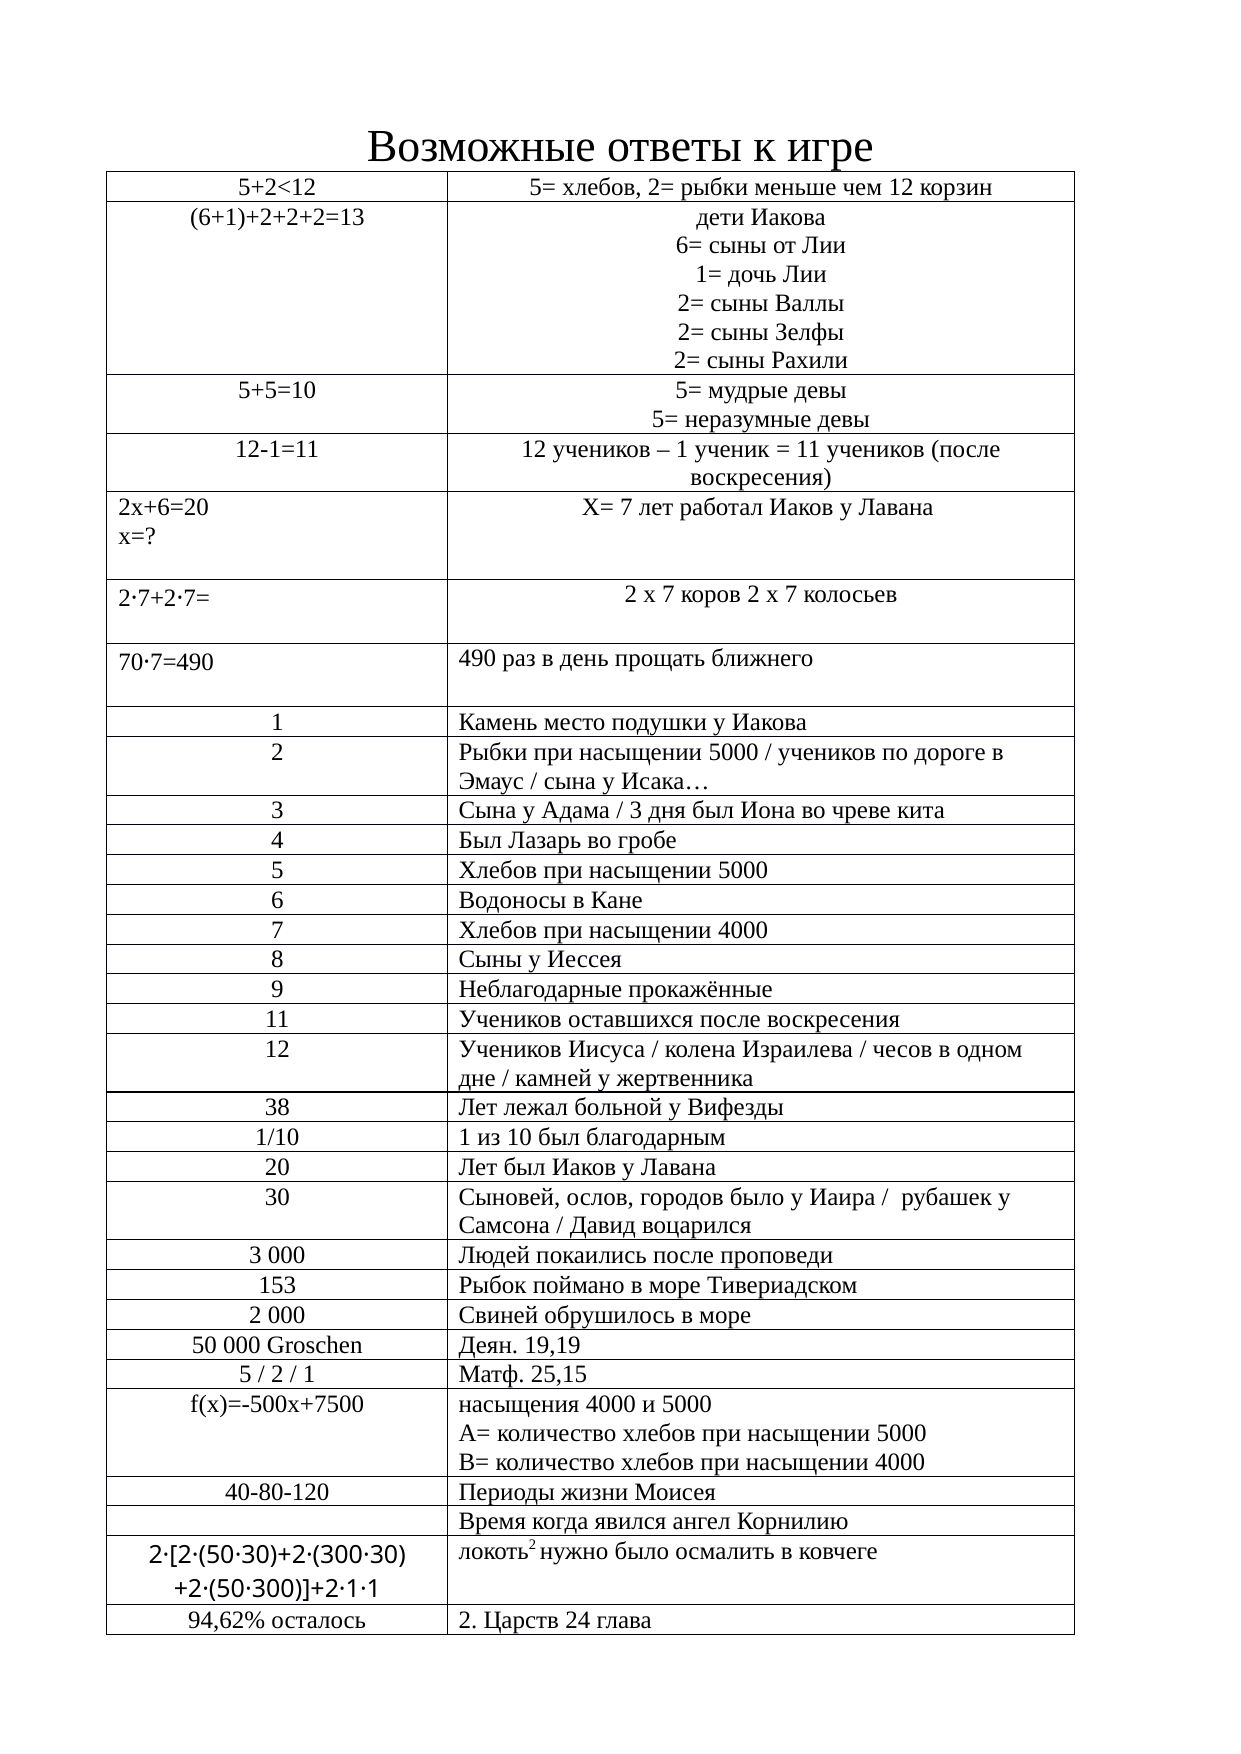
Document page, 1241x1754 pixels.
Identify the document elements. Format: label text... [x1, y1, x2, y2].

table_cell 6 [107, 885, 447, 914]
table_cell 2·[2·(50·30)+2·(300·30) +2·(50·300)]+2·1·1 [107, 1536, 447, 1604]
table_cell Хлебов при насыщении 5000 [448, 855, 1074, 884]
table_cell 20 [107, 1152, 447, 1181]
table_cell 3 000 [107, 1240, 447, 1269]
table_cell Лет был Иаков у Лавана [448, 1152, 1074, 1181]
table_cell 7 [107, 915, 447, 943]
table_cell 5 / 2 / 1 [107, 1360, 447, 1388]
table_cell 12 [107, 1034, 447, 1091]
table_cell 12 учеников – 1 ученик = 11 учеников (после воскресения) [448, 434, 1074, 491]
table_cell f(x)=-500x+7500 [107, 1389, 447, 1476]
table_cell 2 000 [107, 1300, 447, 1329]
table_cell дети Иакова 6= сыны от Лии 1= дочь Лии 2= сыны Валлы 2= сыны Зелфы 2= сыны Рахили [448, 202, 1074, 374]
table_cell 38 [107, 1093, 447, 1121]
table_cell 5+5=10 [107, 375, 447, 433]
table_cell 1 [107, 707, 447, 736]
table_cell 12-1=11 [107, 434, 447, 491]
table_cell 8 [107, 945, 447, 973]
table_cell 30 [107, 1182, 447, 1239]
table_cell 2·7+2·7= [107, 580, 447, 642]
table_cell Был Лазарь во гробе [448, 825, 1074, 854]
table_cell 3 [107, 796, 447, 824]
table_cell 94,62% осталось [107, 1605, 447, 1634]
table_cell Матф. 25,15 [448, 1360, 1074, 1388]
table_cell 5= мудрые девы 5= неразумные девы [448, 375, 1074, 433]
table_cell 70·7=490 [107, 644, 447, 706]
table_cell Свиней обрушилось в море [448, 1300, 1074, 1329]
table_cell 2 [107, 737, 447, 794]
table_cell (6+1)+2+2+2=13 [107, 202, 447, 374]
table_cell насыщения 4000 и 5000 A= количество хлебов при насыщении 5000 B= количество хлебов при насыщении 4000 [448, 1389, 1074, 1476]
table_cell [107, 1506, 447, 1535]
table_cell Сыновей, ослов, городов было у Иаира / рубашек у Самсона / Давид воцарился [448, 1182, 1074, 1239]
table_cell Камень место подушки у Иакова [448, 707, 1074, 736]
table_cell 4 [107, 825, 447, 854]
table_cell 2x+6=20 x=? [107, 492, 447, 578]
table_header 5+2<12 [107, 172, 447, 201]
table_cell 11 [107, 1004, 447, 1033]
table_cell 2. Царств 24 глава [448, 1605, 1074, 1634]
table_cell Водоносы в Кане [448, 885, 1074, 914]
table_cell 40-80-120 [107, 1477, 447, 1505]
table_cell Учеников Иисуса / колена Израилева / чесов в одном дне / камней у жертвенника [448, 1034, 1074, 1091]
table_cell Время когда явился ангел Корнилию [448, 1506, 1074, 1535]
table_cell 9 [107, 974, 447, 1003]
table_cell Сыны у Иессея [448, 945, 1074, 973]
table_cell X= 7 лет работал Иаков у Лавана [448, 492, 1074, 578]
table_cell Неблагодарные прокажённые [448, 974, 1074, 1003]
table_cell Сына у Адама / 3 дня был Иона во чреве кита [448, 796, 1074, 824]
table_cell Периоды жизни Моисея [448, 1477, 1074, 1505]
table_cell Рыбок поймано в море Тивериадском [448, 1270, 1074, 1299]
table_cell 153 [107, 1270, 447, 1299]
table_cell локоть2 нужно было осмалить в ковчеге [448, 1536, 1074, 1604]
table_cell Хлебов при насыщении 4000 [448, 915, 1074, 943]
table_cell Лет лежал больной у Вифезды [448, 1093, 1074, 1121]
table_cell Людей покаились после проповеди [448, 1240, 1074, 1269]
text Возможные ответы к игре [118, 118, 1122, 171]
table_cell Деян. 19,19 [448, 1330, 1074, 1358]
table_cell 5 [107, 855, 447, 884]
table_cell 1/10 [107, 1122, 447, 1151]
table_cell Учеников оставшихся после воскресения [448, 1004, 1074, 1033]
table_cell 1 из 10 был благодарным [448, 1122, 1074, 1151]
table_cell 50 000 Groschen [107, 1330, 447, 1358]
table_cell 2 x 7 коров 2 x 7 колосьев [448, 580, 1074, 642]
table_cell Рыбки при насыщении 5000 / учеников по дороге в Эмаус / сына у Исака… [448, 737, 1074, 794]
table_header 5= хлебов, 2= рыбки меньше чем 12 корзин [448, 172, 1074, 201]
table_cell 490 раз в день прощать ближнего [448, 644, 1074, 706]
